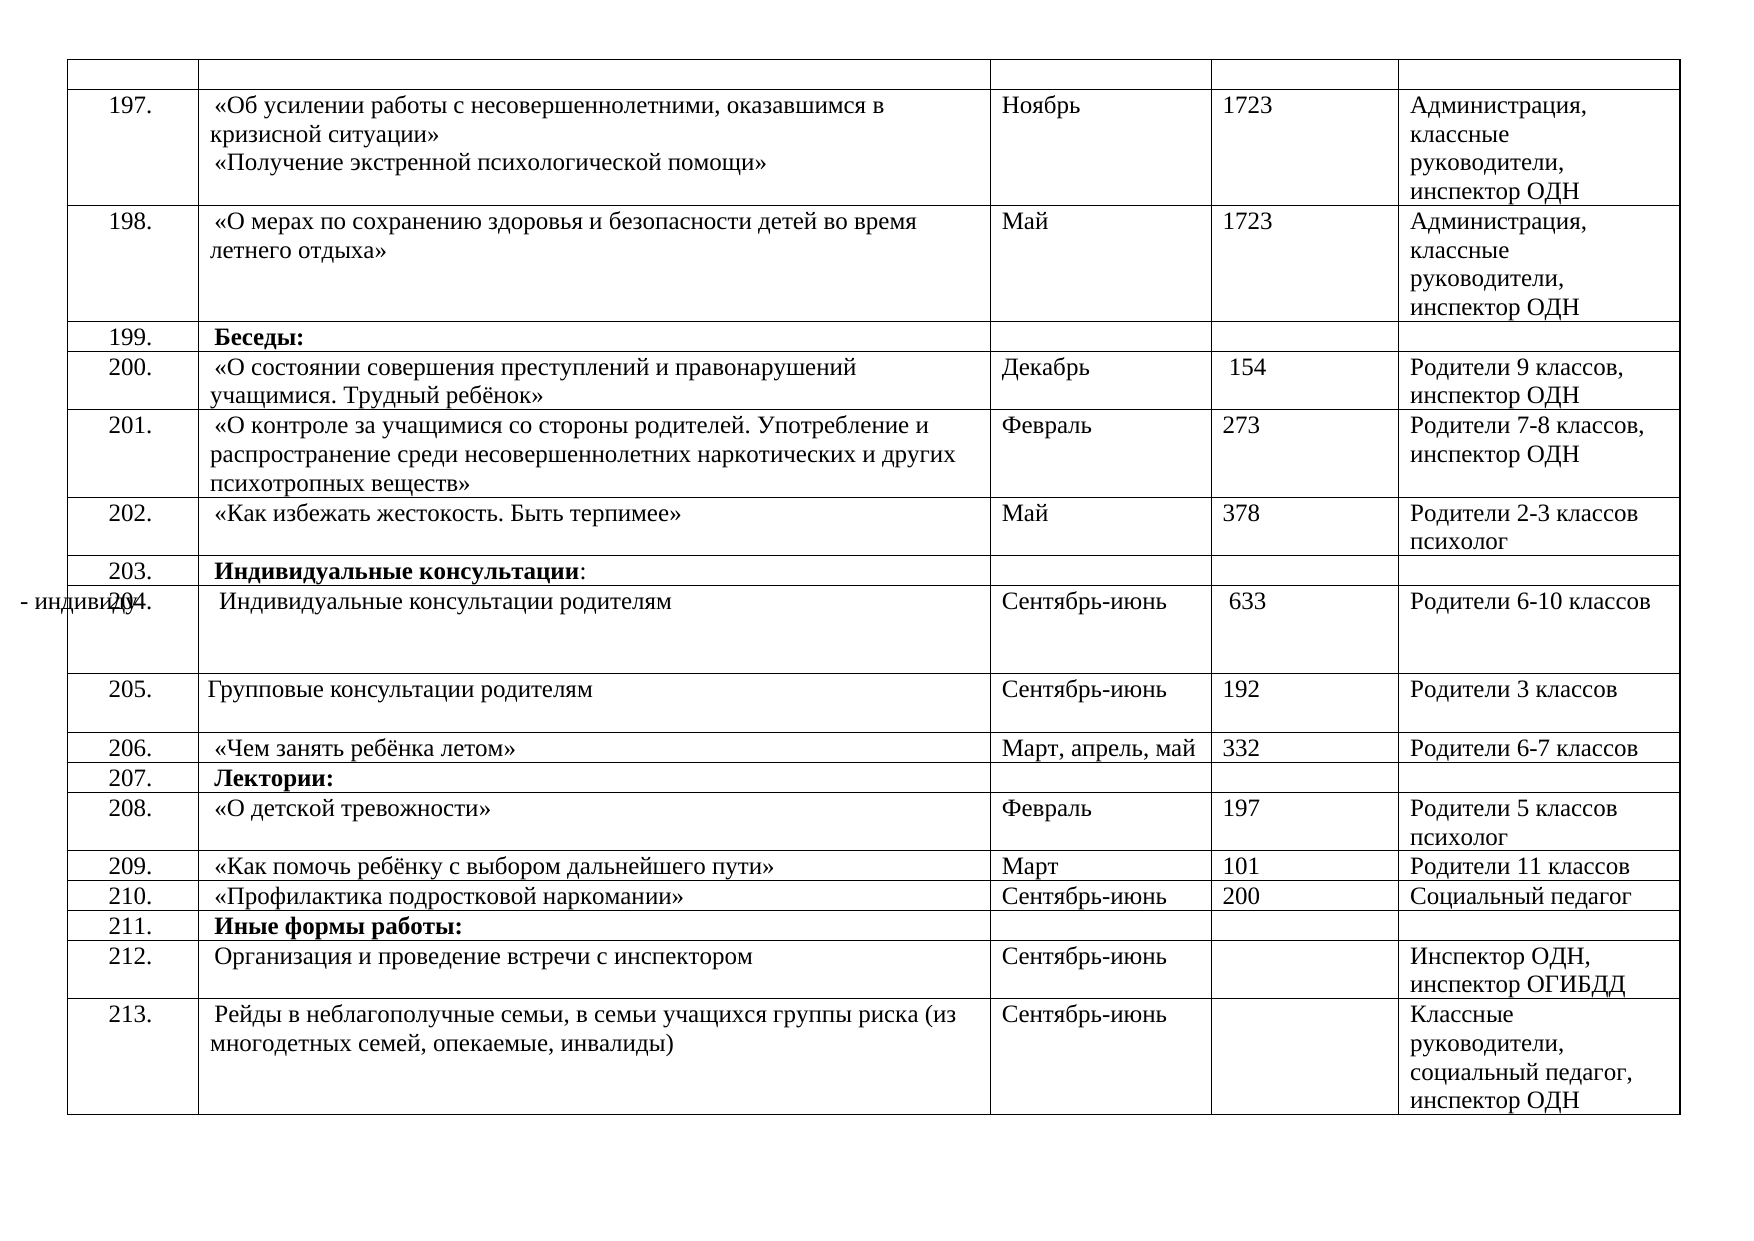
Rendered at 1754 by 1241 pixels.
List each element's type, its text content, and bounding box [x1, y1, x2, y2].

table_cell Родители 3 классов [1399, 674, 1679, 732]
table_cell 633 [1212, 586, 1398, 673]
table_cell Инспектор ОДН, инспектор ОГИБДД [1399, 941, 1679, 998]
table_cell Групповые консультации родителямции [199, 674, 990, 732]
table_cell [68, 793, 198, 850]
table_cell 332 [1212, 733, 1398, 762]
table_cell [1212, 999, 1398, 1114]
table_cell [991, 911, 1211, 940]
table_cell 273 [1212, 410, 1398, 497]
table_cell [199, 60, 990, 89]
table_cell «О контроле за учащимися со стороны родителей. Употребление и распространение среди несовершеннолетних наркотических и других психотропных веществ» [199, 410, 990, 497]
table_cell Беседы: [199, 322, 990, 351]
table_cell [1399, 556, 1679, 585]
table_cell 1723 [1212, 206, 1398, 321]
table_cell [68, 881, 198, 910]
table_cell Родители 6-10 классов [1399, 586, 1679, 673]
table_cell 192 [1212, 674, 1398, 732]
table_cell Сентябрь-июнь [991, 999, 1211, 1114]
table_cell Индивидуальные консультации: [199, 556, 990, 585]
table_cell Социальный педагог [1399, 881, 1679, 910]
table_cell Сентябрь-июнь [991, 881, 1211, 910]
table_cell [1212, 941, 1398, 998]
table_cell [1212, 322, 1398, 351]
table_cell [1399, 60, 1679, 89]
table_cell [1399, 763, 1679, 792]
table_cell [68, 352, 198, 409]
table_cell Родители 9 классов, инспектор ОДН [1399, 352, 1679, 409]
table_cell [991, 60, 1211, 89]
table_cell Организация и проведение встречи с инспектором [199, 941, 990, 998]
table_cell [991, 763, 1211, 792]
table_cell Ноябрь [991, 90, 1211, 205]
table_cell Администрация, классные руководители, инспектор ОДН [1399, 206, 1679, 321]
table_cell [1399, 322, 1679, 351]
table_cell 200 [1212, 881, 1398, 910]
table_cell [991, 556, 1211, 585]
table_cell «Профилактика подростковой наркомании» [199, 881, 990, 910]
table_cell 1723 [1212, 90, 1398, 205]
table_cell [68, 586, 198, 673]
table_cell Родители 6-7 классов [1399, 733, 1679, 762]
table_cell Лектории: [199, 763, 990, 792]
table_cell Администрация, классные руководители, инспектор ОДН [1399, 90, 1679, 205]
table_cell 197 [1212, 793, 1398, 850]
table_cell Рейды в неблагополучные семьи, в семьи учащихся группы риска (из многодетных семей, опекаемые, инвалиды) [199, 999, 990, 1114]
table_cell «Об усилении работы с несовершеннолетними, оказавшимся в кризисной ситуации» «Получение экстренной психологической помощи» [199, 90, 990, 205]
table_cell [68, 999, 198, 1114]
table_cell «Как избежать жестокость. Быть терпимее» [199, 498, 990, 555]
table_cell Май [991, 498, 1211, 555]
table_cell Родители 7-8 классов, инспектор ОДН [1399, 410, 1679, 497]
table_cell Март [991, 851, 1211, 880]
table_cell Родители 5 классов психолог [1399, 793, 1679, 850]
table_cell Родители 11 классов [1399, 851, 1679, 880]
table_cell [68, 322, 198, 351]
table_cell [1212, 556, 1398, 585]
table_cell Февраль [991, 793, 1211, 850]
table_cell Февраль [991, 410, 1211, 497]
table_cell [68, 851, 198, 880]
table_cell [68, 90, 198, 205]
table_cell Сентябрь-июнь [991, 674, 1211, 732]
table_cell «О состоянии совершения преступлений и правонарушений учащимися. Трудный ребёнок» [199, 352, 990, 409]
table_cell 154 [1212, 352, 1398, 409]
table_cell [68, 410, 198, 497]
table_cell [1399, 911, 1679, 940]
table_cell [68, 498, 198, 555]
table_cell 378 [1212, 498, 1398, 555]
table_cell Март, апрель, май [991, 733, 1211, 762]
table_cell Классные руководители, социальный педагог, инспектор ОДН [1399, 999, 1679, 1114]
table_cell Май [991, 206, 1211, 321]
table_cell «Чем занять ребёнка летом» [199, 733, 990, 762]
table_cell 101 [1212, 851, 1398, 880]
table_cell [68, 556, 198, 585]
table_cell [68, 911, 198, 940]
table_cell Сентябрь-июнь [991, 941, 1211, 998]
table_cell [1212, 911, 1398, 940]
table_cell [68, 763, 198, 792]
table_cell [68, 206, 198, 321]
table_cell Декабрь [991, 352, 1211, 409]
table_cell «О детской тревожности» [199, 793, 990, 850]
table_cell Сентябрь-июнь [991, 586, 1211, 673]
table_cell - индивиду Индивидуальные консультации родителям [199, 586, 990, 673]
table_cell [68, 733, 198, 762]
table_cell [991, 322, 1211, 351]
table_cell Иные формы работы: [199, 911, 990, 940]
table_cell Родители 2-3 классов психолог [1399, 498, 1679, 555]
table_cell [1212, 763, 1398, 792]
table_cell [68, 674, 198, 732]
table_cell [68, 60, 198, 89]
table_cell «Как помочь ребёнку с выбором дальнейшего пути» [199, 851, 990, 880]
table_cell [68, 941, 198, 998]
table_cell [1212, 60, 1398, 89]
table_cell «О мерах по сохранению здоровья и безопасности детей во время летнего отдыха» [199, 206, 990, 321]
